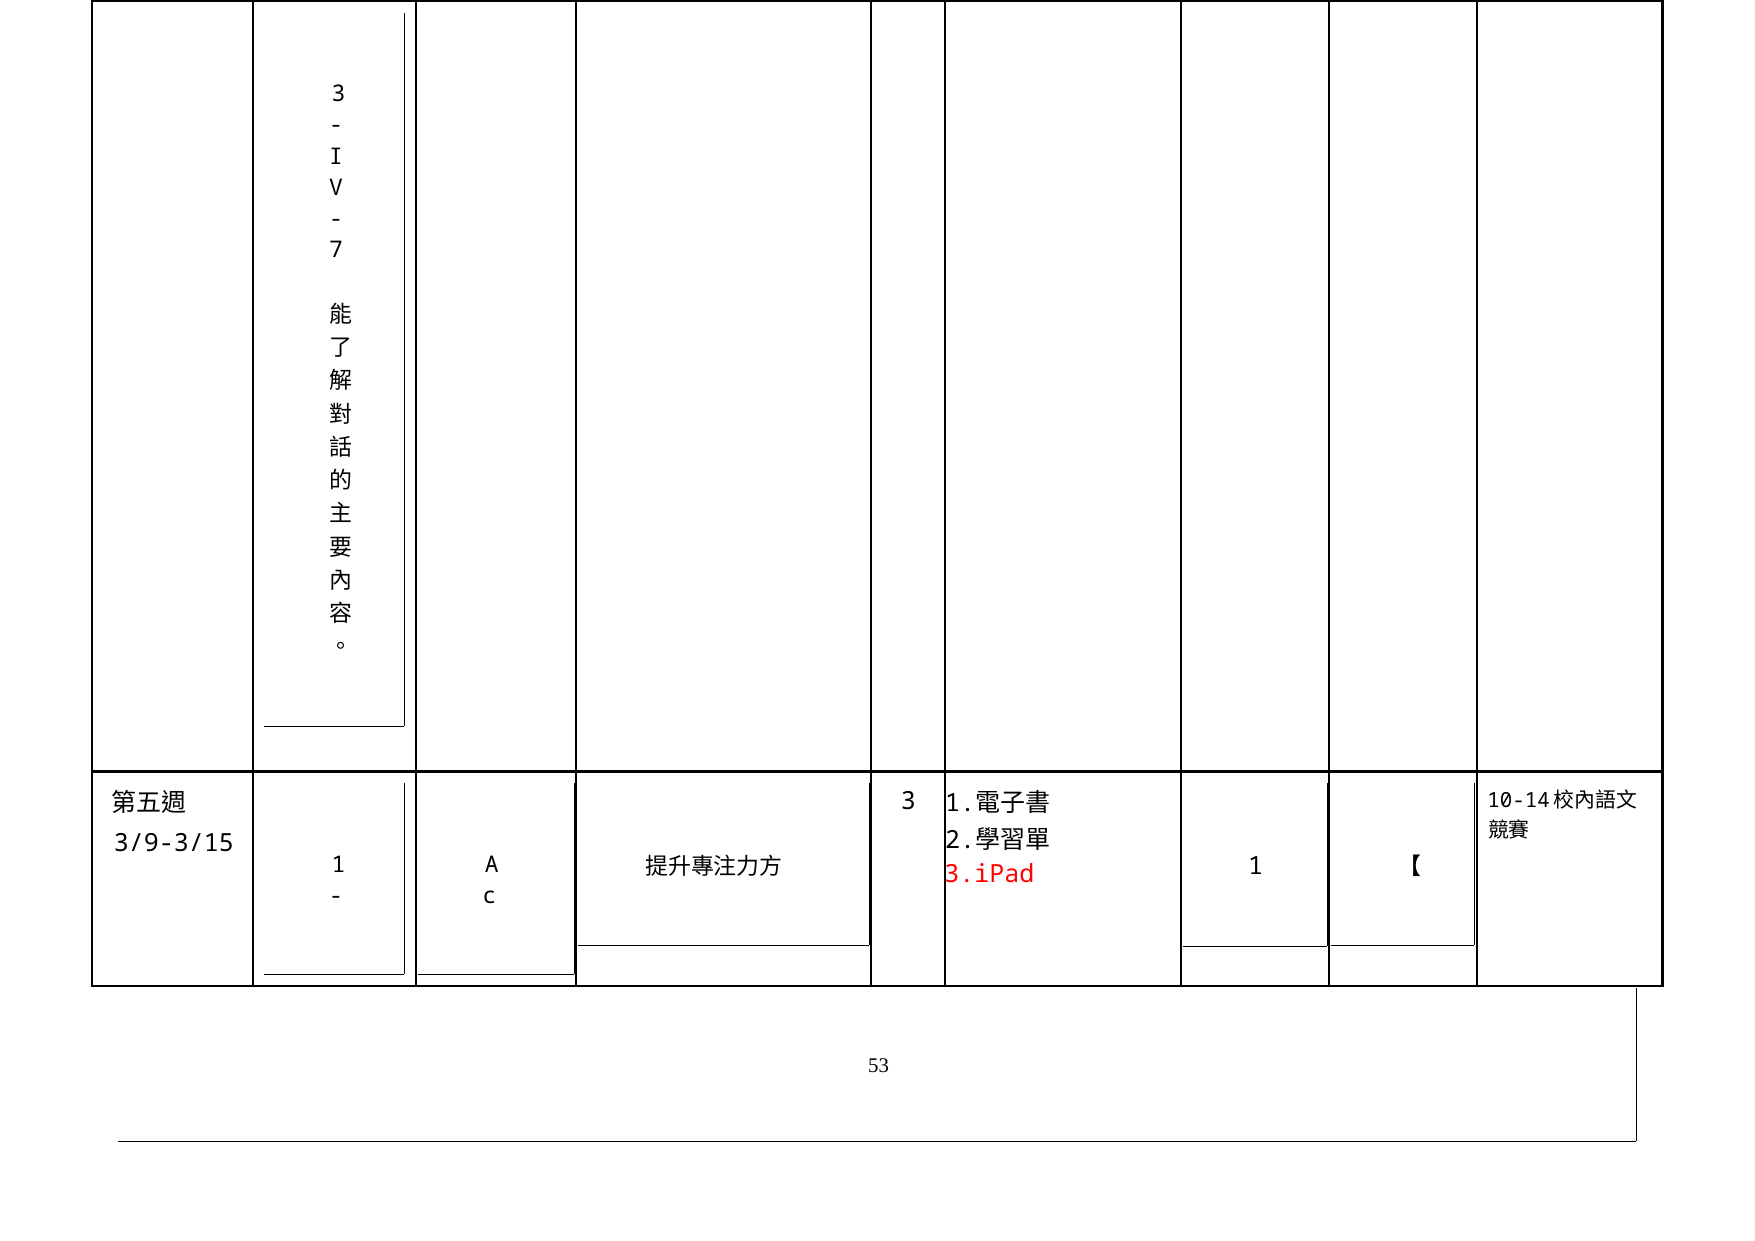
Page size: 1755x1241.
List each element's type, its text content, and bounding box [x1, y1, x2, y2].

table_cell 1- [254, 773, 415, 985]
table_cell 10-14校內語文競賽 [1478, 773, 1661, 985]
table_cell [93, 2, 252, 770]
table_cell [1330, 2, 1476, 770]
table_cell 【 [1330, 773, 1476, 985]
table_cell [1478, 2, 1661, 770]
table_cell [577, 2, 870, 770]
table_cell 第五週 3/9-3/15 [93, 773, 252, 985]
table_cell [872, 2, 944, 770]
table_cell 3-IV-7 能了解對話的主要內容。 [254, 2, 415, 770]
table_cell Ac [417, 773, 575, 985]
table_cell 1 [1182, 773, 1328, 985]
table_cell [417, 2, 575, 770]
table_cell 1.電子書 2.學習單 3.iPad [946, 773, 1180, 985]
table_cell [946, 2, 1180, 770]
table_cell 提升專注力方 [577, 773, 870, 985]
table_cell [1182, 2, 1328, 770]
table_cell 3 [872, 773, 944, 985]
